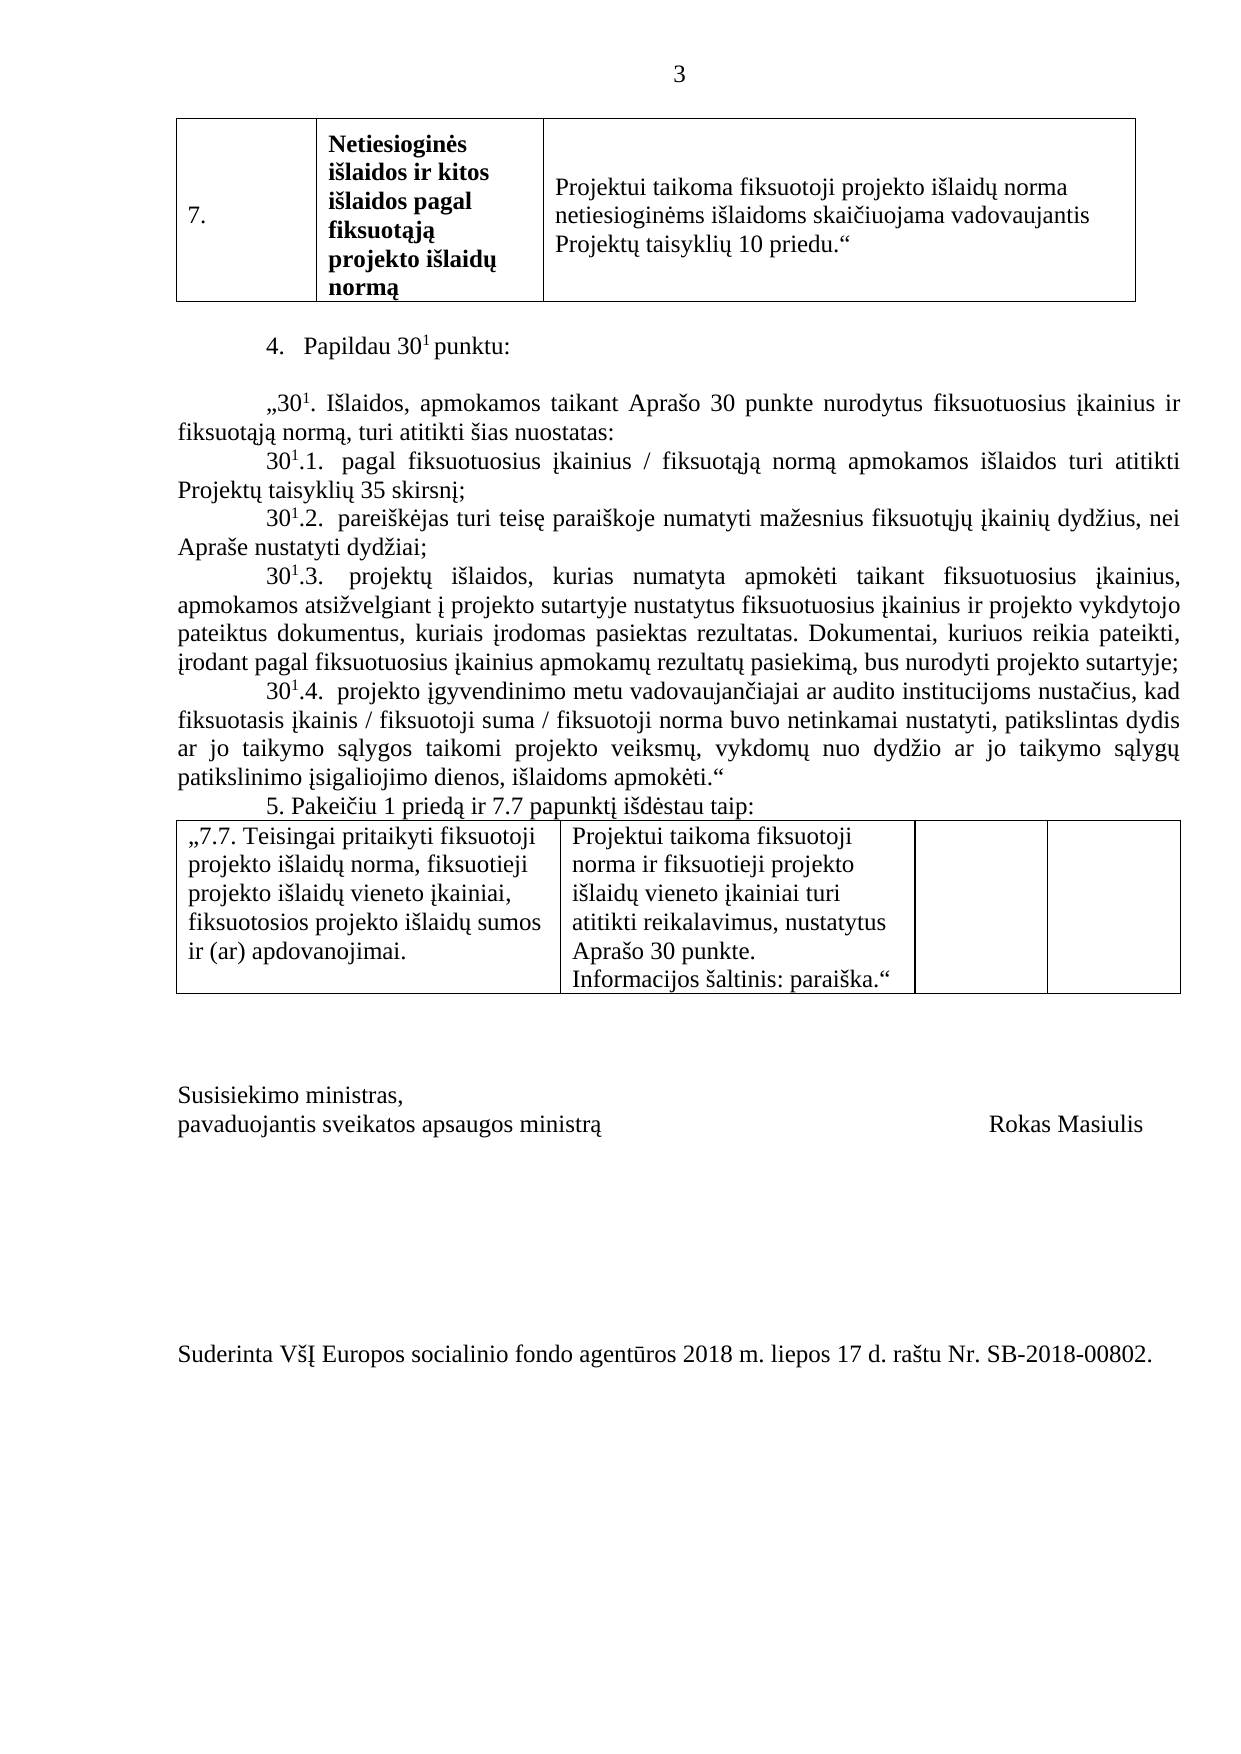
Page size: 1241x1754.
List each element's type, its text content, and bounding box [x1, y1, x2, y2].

table_cell Netiesioginės išlaidos ir kitos išlaidos pagal fiksuotąją projekto išlaidų normą [317, 119, 543, 301]
text 301.4. projekto įgyvendinimo metu vadovaujančiajai ar audito institucijoms nustačius, kad fiksuotasis įkainis / fiksuotoji suma / fiksuotoji norma buvo netinkamai nustatyti, patikslintas dydis ar jo taikymo sąlygos taikomi projekto veiksmų, vykdomų nuo dydžio ar jo taikymo sąlygų patikslinimo įsigaliojimo dienos, išlaidoms apmokėti.“ [177, 676, 1181, 791]
text 5. Pakeičiu 1 priedą ir 7.7 papunktį išdėstau taip: [177, 791, 1181, 820]
text Suderinta VšĮ Europos socialinio fondo agentūros 2018 m. liepos 17 d. raštu Nr. SB-2018-00802. [177, 1339, 1181, 1368]
text 301.3. projektų išlaidos, kurias numatyta apmokėti taikant fiksuotuosius įkainius, apmokamos atsižvelgiant į projekto sutartyje nustatytus fiksuotuosius įkainius ir projekto vykdytojo pateiktus dokumentus, kuriais įrodomas pasiektas rezultatas. Dokumentai, kuriuos reikia pateikti, įrodant pagal fiksuotuosius įkainius apmokamų rezultatų pasiekimą, bus nurodyti projekto sutartyje; [177, 561, 1181, 676]
table_header „7.7. Teisingai pritaikyti fiksuotoji projekto išlaidų norma, fiksuotieji projekto išlaidų vieneto įkainiai, fiksuotosios projekto išlaidų sumos ir (ar) apdovanojimai. [177, 821, 560, 993]
table_header [916, 821, 1047, 993]
table_header [1048, 821, 1180, 993]
text Susisiekimo ministras, [177, 1081, 1181, 1109]
text pavaduojantis sveikatos apsaugos ministrą Rokas Masiulis [177, 1109, 1181, 1138]
text 301.1. pagal fiksuotuosius įkainius / fiksuotąją normą apmokamos išlaidos turi atitikti Projektų taisyklių 35 skirsnį; [177, 446, 1181, 503]
table_cell 7. [177, 119, 316, 301]
text 4. Papildau 301 punktu: [266, 331, 1181, 360]
text „301. Išlaidos, apmokamos taikant Aprašo 30 punkte nurodytus fiksuotuosius įkainius ir fiksuotąją normą, turi atitikti šias nuostatas: [177, 388, 1181, 446]
table_header Projektui taikoma fiksuotoji norma ir fiksuotieji projekto išlaidų vieneto įkainiai turi atitikti reikalavimus, nustatytus Aprašo 30 punkte. Informacijos šaltinis: paraiška.“ [561, 821, 914, 993]
table_cell Projektui taikoma fiksuotoji projekto išlaidų norma netiesioginėms išlaidoms skaičiuojama vadovaujantis Projektų taisyklių 10 priedu.“ [544, 119, 1135, 301]
text 301.2. pareiškėjas turi teisę paraiškoje numatyti mažesnius fiksuotųjų įkainių dydžius, nei Apraše nustatyti dydžiai; [177, 503, 1181, 561]
